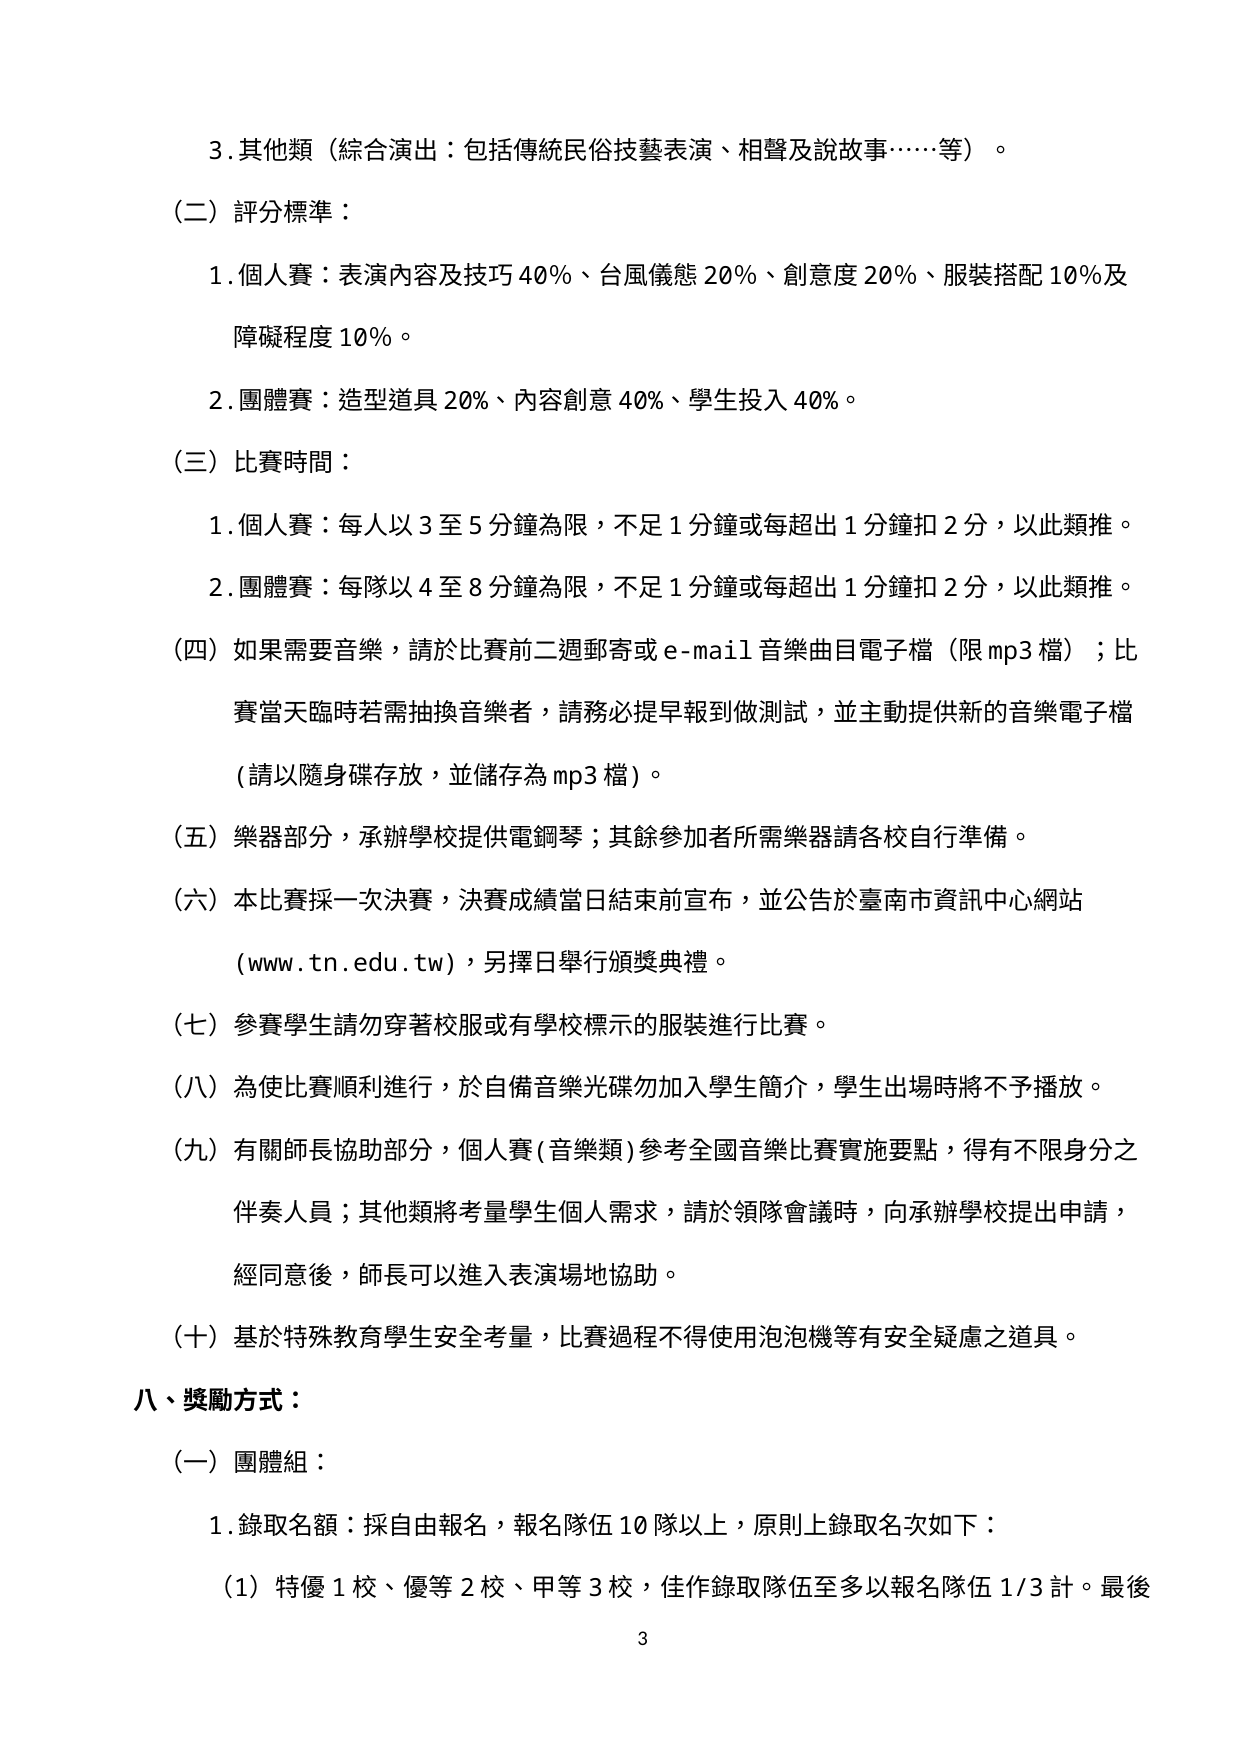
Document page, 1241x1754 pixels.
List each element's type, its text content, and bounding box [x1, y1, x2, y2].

text （八）為使比賽順利進行，於自備音樂光碟勿加入學生簡介，學生出場時將不予播放。 [158, 1044, 1152, 1107]
text 1.錄取名額：採自由報名，報名隊伍10隊以上，原則上錄取名次如下： [208, 1482, 1152, 1544]
text （九）有關師長協助部分，個人賽(音樂類)參考全國音樂比賽實施要點，得有不限身分之伴奏人員；其他類將考量學生個人需求，請於領隊會議時，向承辦學校提出申請，經同意後，師長可以進入表演場地協助。 [158, 1107, 1152, 1294]
text 3.其他類（綜合演出：包括傳統民俗技藝表演、相聲及說故事……等）。 [208, 107, 1152, 169]
text （四）如果需要音樂，請於比賽前二週郵寄或e-mail音樂曲目電子檔（限mp3檔）；比賽當天臨時若需抽換音樂者，請務必提早報到做測試，並主動提供新的音樂電子檔(請以隨身碟存放，並儲存為mp3檔)。 [158, 607, 1152, 794]
text 2.團體賽：每隊以4至8分鐘為限，不足1分鐘或每超出1分鐘扣2分，以此類推。 [208, 544, 1152, 607]
text （一）團體組： [158, 1419, 1152, 1482]
text （二）評分標準： [158, 169, 1152, 232]
text （三）比賽時間： [158, 419, 1152, 482]
text （十）基於特殊教育學生安全考量，比賽過程不得使用泡泡機等有安全疑慮之道具。 [158, 1294, 1152, 1357]
text （七）參賽學生請勿穿著校服或有學校標示的服裝進行比賽。 [158, 982, 1152, 1044]
text 八、獎勵方式： [133, 1357, 1152, 1419]
text （1）特優1校、優等2校、甲等3校，佳作錄取隊伍至多以報名隊伍1/3計。最後 [208, 1544, 1152, 1607]
text 1.個人賽：表演內容及技巧40％、台風儀態20％、創意度20％、服裝搭配10％及障礙程度10％。 [208, 232, 1152, 357]
text （五）樂器部分，承辦學校提供電鋼琴；其餘參加者所需樂器請各校自行準備。 [158, 794, 1152, 857]
text 2.團體賽：造型道具20%、內容創意40%、學生投入40%。 [208, 357, 1152, 419]
text 1.個人賽：每人以3至5分鐘為限，不足1分鐘或每超出1分鐘扣2分，以此類推。 [208, 482, 1152, 544]
text （六）本比賽採一次決賽，決賽成績當日結束前宣布，並公告於臺南市資訊中心網站(www.tn.edu.tw)，另擇日舉行頒獎典禮。 [158, 857, 1152, 982]
